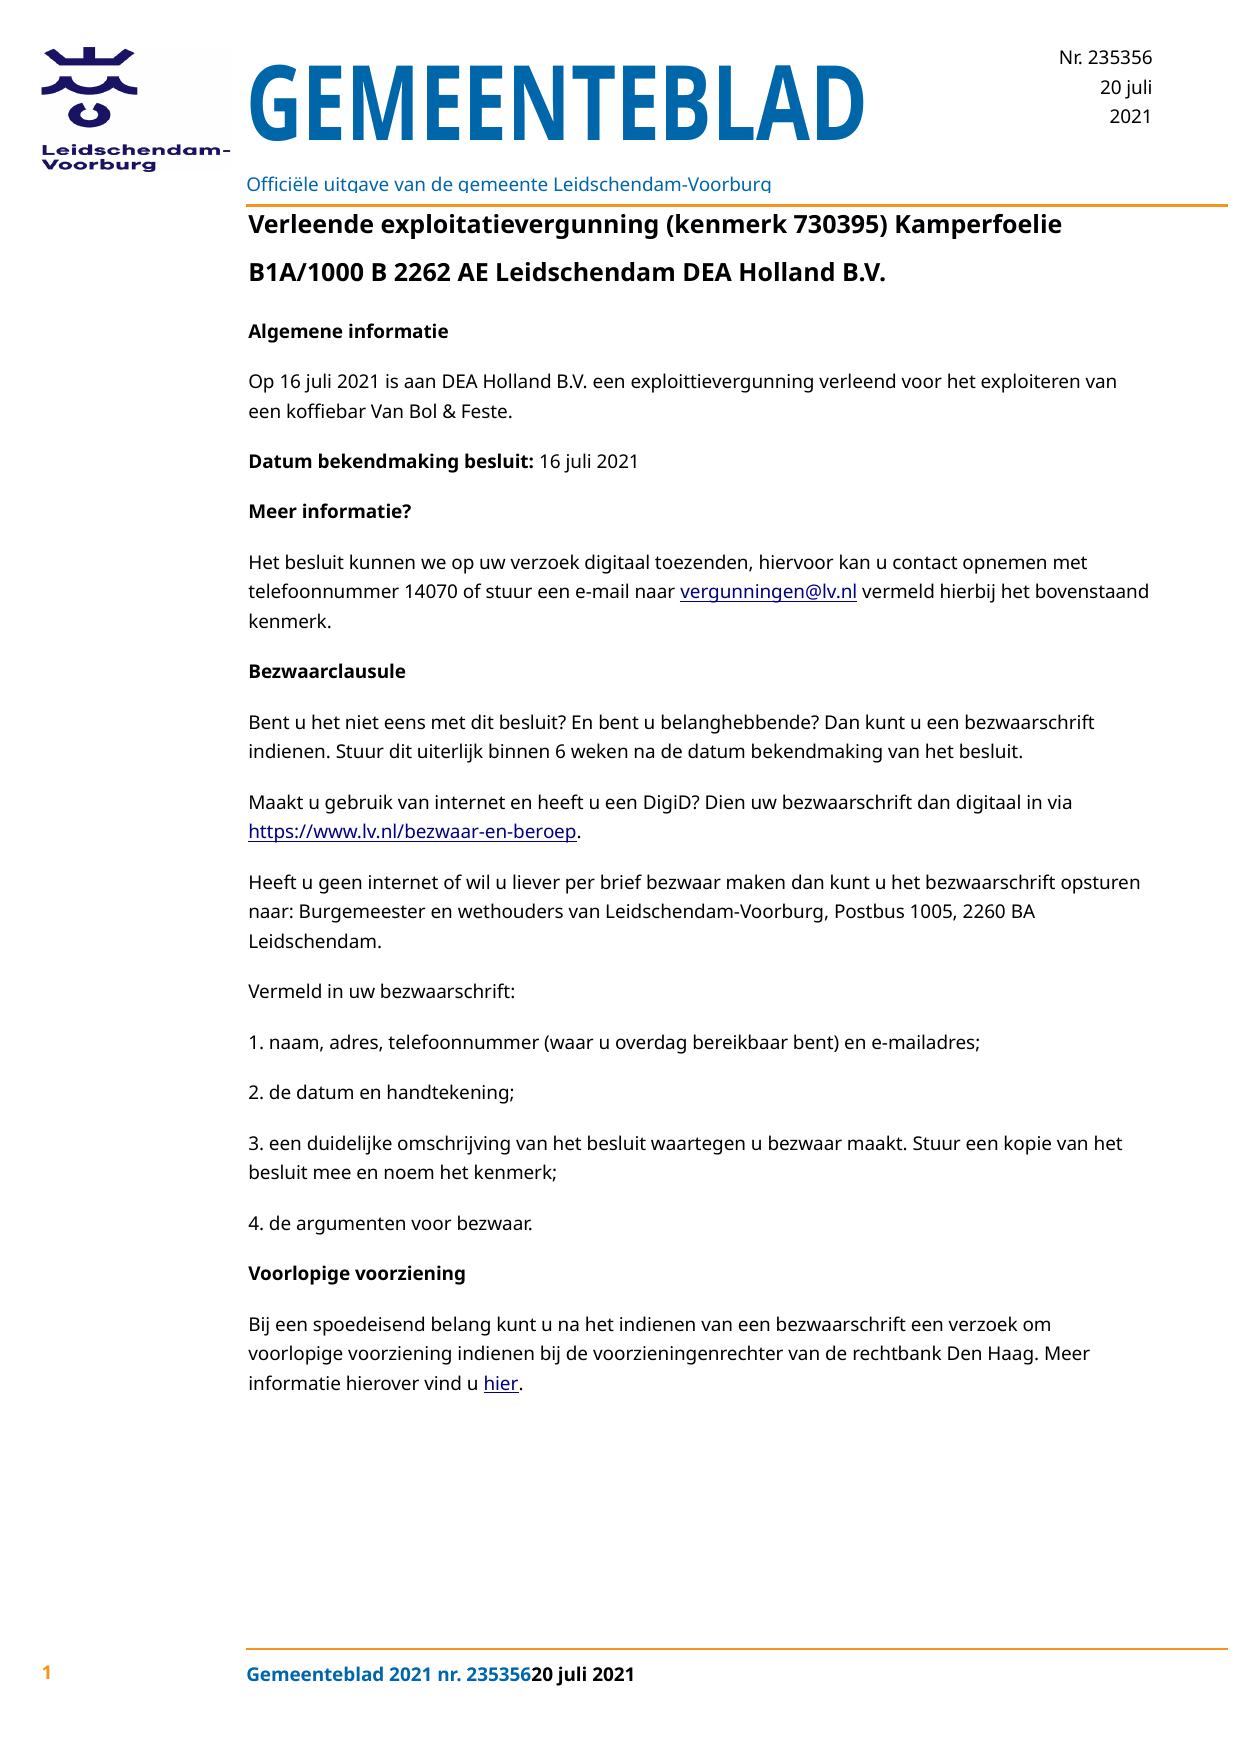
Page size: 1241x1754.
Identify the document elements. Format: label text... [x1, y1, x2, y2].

picture [41, 47, 231, 172]
text Voorlopige voorziening [248, 1260, 1152, 1286]
text 4. de argumenten voor bezwaar. [248, 1210, 1152, 1236]
text Op 16 juli 2021 is aan DEA Holland B.V. een exploittievergunning verleend voor het exploiteren van een koffiebar Van Bol & Feste. [248, 368, 1152, 424]
text Maakt u gebruik van internet en heeft u een DigiD? Dien uw bezwaarschrift dan digitaal in via https://www.lv.nl/bezwaar-en-beroep. [248, 789, 1152, 844]
text Vermeld in uw bezwaarschrift: [248, 979, 1152, 1004]
text Bezwaarclausule [248, 659, 1152, 684]
text 1. naam, adres, telefoonnummer (waar u overdag bereikbaar bent) en e-mailadres; [248, 1029, 1152, 1055]
text Meer informatie? [248, 499, 1152, 524]
text Het besluit kunnen we op uw verzoek digitaal toezenden, hiervoor kan u contact opnemen met telefoonnummer 14070 of stuur een e-mail naar vergunningen@lv.nl vermeld hierbij het bovenstaand kenmerk. [248, 549, 1152, 634]
text Bij een spoedeisend belang kunt u na het indienen van een bezwaarschrift een verzoek om voorlopige voorziening indienen bij de voorzieningenrechter van de rechtbank Den Haag. Meer informatie hierover vind u hier. [248, 1311, 1152, 1396]
text 2. de datum en handtekening; [248, 1079, 1152, 1105]
text Bent u het niet eens met dit besluit? En bent u belanghebbende? Dan kunt u een bezwaarschrift indienen. Stuur dit uiterlijk binnen 6 weken na de datum bekendmaking van het besluit. [248, 709, 1152, 764]
text Verleende exploitatievergunning (kenmerk 730395) Kamperfoelie B1A/1000 B 2262 AE Leidschendam DEA Holland B.V. [248, 207, 1152, 288]
text 3. een duidelijke omschrijving van het besluit waartegen u bezwaar maakt. Stuur een kopie van het besluit mee en noem het kenmerk; [248, 1130, 1152, 1185]
text Algemene informatie [248, 318, 1152, 344]
text Heeft u geen internet of wil u liever per brief bezwaar maken dan kunt u het bezwaarschrift opsturen naar: Burgemeester en wethouders van Leidschendam-Voorburg, Postbus 1005, 2260 BA Leidschendam. [248, 869, 1152, 954]
text Datum bekendmaking besluit: 16 juli 2021 [248, 448, 1152, 474]
